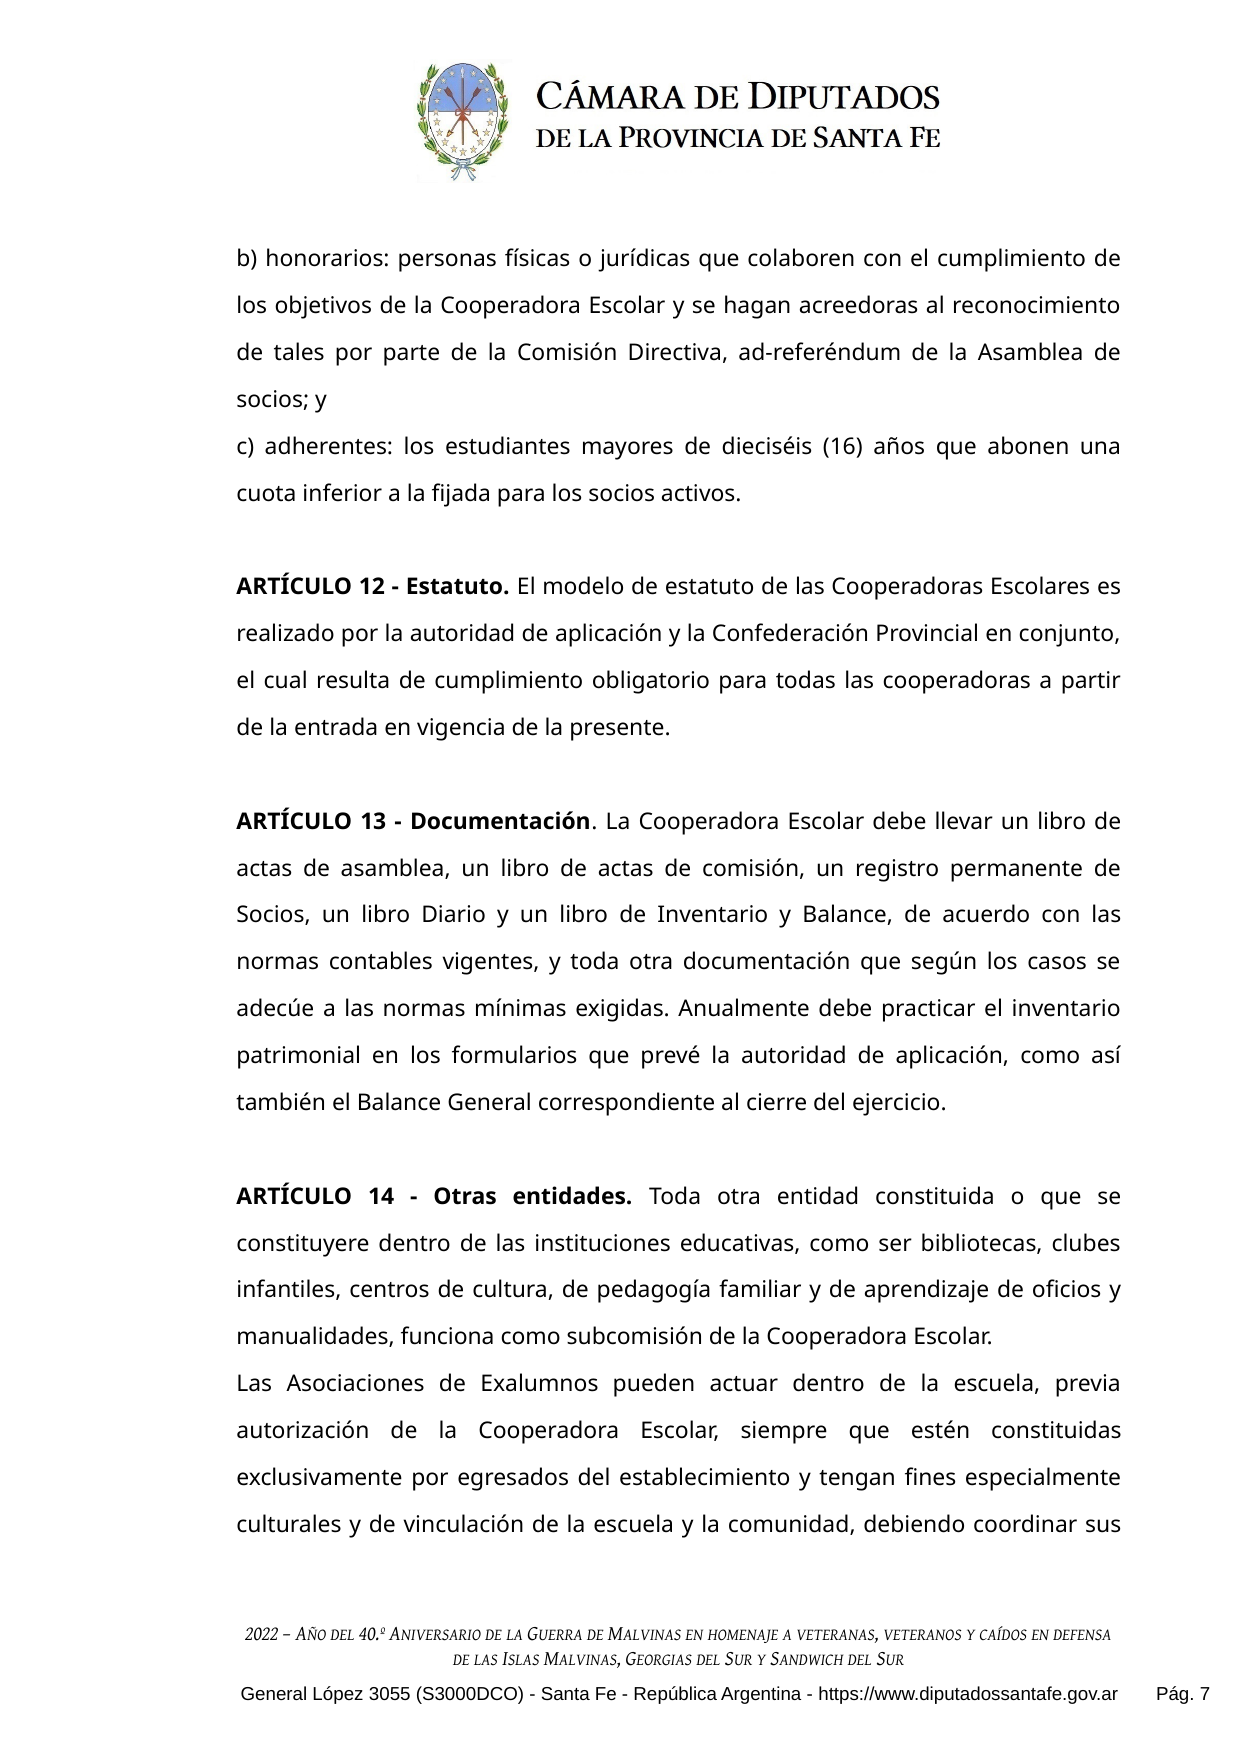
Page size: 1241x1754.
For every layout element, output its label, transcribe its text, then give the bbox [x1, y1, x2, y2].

text Las Asociaciones de Exalumnos pueden actuar dentro de la escuela, previa autorización de la Cooperadora Escolar, siempre que estén constituidas exclusivamente por egresados del establecimiento y tengan fines especialmente culturales y de vinculación de la escuela y la comunidad, debiendo coordinar sus [236, 1367, 1122, 1539]
text b) honorarios: personas físicas o jurídicas que colaboren con el cumplimiento de los objetivos de la Cooperadora Escolar y se hagan acreedoras al reconocimiento de tales por parte de la Comisión Directiva, ad-referéndum de la Asamblea de socios; y [236, 242, 1122, 414]
text c) adherentes: los estudiantes mayores de dieciséis (16) años que abonen una cuota inferior a la fijada para los socios activos. [236, 430, 1122, 508]
text ARTÍCULO 14 - Otras entidades. Toda otra entidad constituida o que se constituyere dentro de las instituciones educativas, como ser bibliotecas, clubes infantiles, centros de cultura, de pedagogía familiar y de aprendizaje de oficios y manualidades, funciona como subcomisión de la Cooperadora Escolar. [236, 1180, 1122, 1352]
picture [413, 59, 945, 183]
text ARTÍCULO 12 - Estatuto. El modelo de estatuto de las Cooperadoras Escolares es realizado por la autoridad de aplicación y la Confederación Provincial en conjunto, el cual resulta de cumplimiento obligatorio para todas las cooperadoras a partir de la entrada en vigencia de la presente. [236, 570, 1122, 742]
text ARTÍCULO 13 - Documentación. La Cooperadora Escolar debe llevar un libro de actas de asamblea, un libro de actas de comisión, un registro permanente de Socios, un libro Diario y un libro de Inventario y Balance, de acuerdo con las normas contables vigentes, y toda otra documentación que según los casos se adecúe a las normas mínimas exigidas. Anualmente debe practicar el inventario patrimonial en los formularios que prevé la autoridad de aplicación, como así también el Balance General correspondiente al cierre del ejercicio. [236, 805, 1122, 1117]
